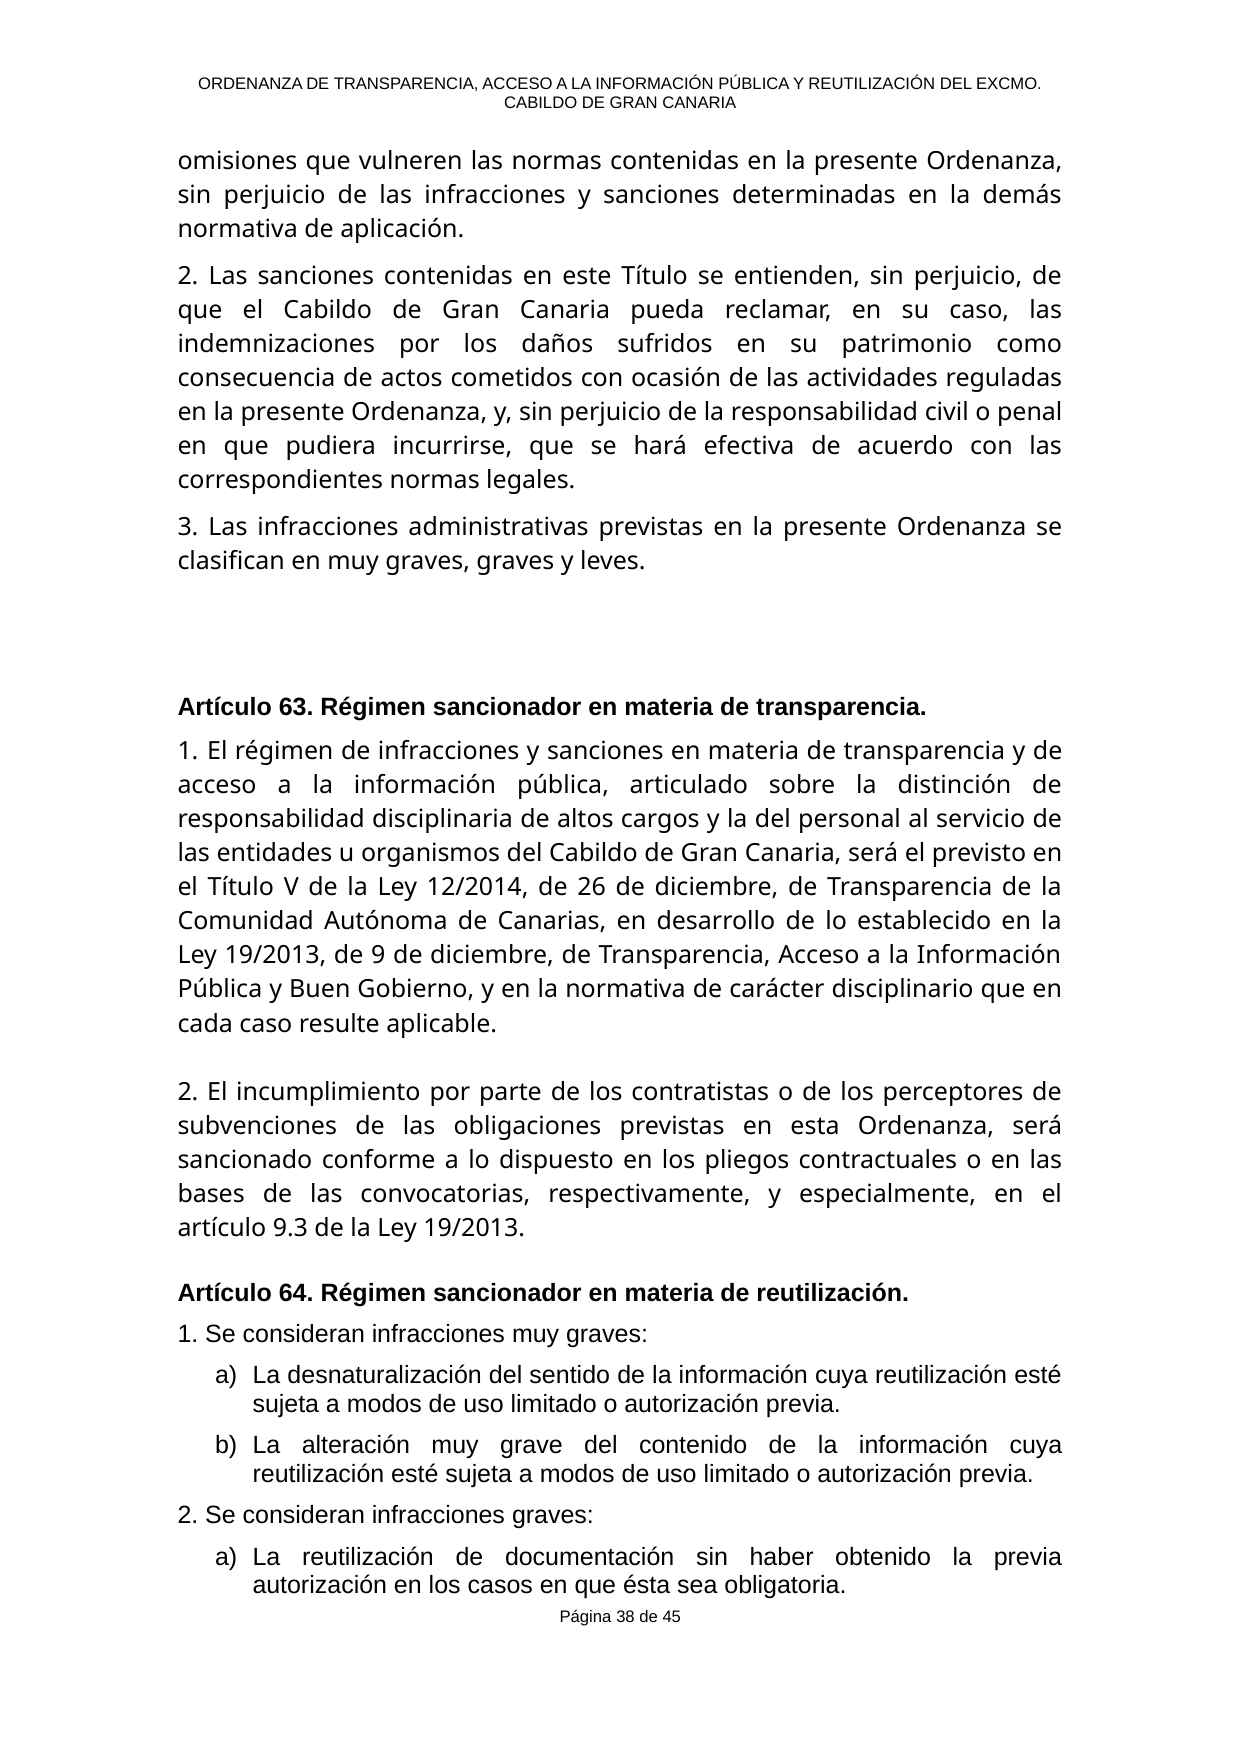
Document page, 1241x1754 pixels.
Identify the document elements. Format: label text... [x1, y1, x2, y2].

list El incumplimiento por parte de los contratistas o de los perceptores de subvenciones de las obligaciones previstas en esta Ordenanza, será sancionado conforme a lo dispuesto en los pliegos contractuales o en las bases de las convocatorias, respectivamente, y especialmente, en el artículo 9.3 de la Ley 19/2013. [177, 1073, 1063, 1244]
text 2. Las sanciones contenidas en este Título se entienden, sin perjuicio, de que el Cabildo de Gran Canaria pueda reclamar, en su caso, las indemnizaciones por los daños sufridos en su patrimonio como consecuencia de actos cometidos con ocasión de las actividades reguladas en la presente Ordenanza, y, sin perjuicio de la responsabilidad civil o penal en que pudiera incurrirse, que se hará efectiva de acuerdo con las correspondientes normas legales. [177, 258, 1063, 496]
list La reutilización de documentación sin haber obtenido la previa autorización en los casos en que ésta sea obligatoria. [215, 1541, 1063, 1599]
list La desnaturalización del sentido de la información cuya reutilización esté sujeta a modos de uso limitado o autorización previa. [215, 1360, 1063, 1418]
text omisiones que vulneren las normas contenidas en la presente Ordenanza, sin perjuicio de las infracciones y sanciones determinadas en la demás normativa de aplicación. [177, 143, 1063, 245]
text 3. Las infracciones administrativas previstas en la presente Ordenanza se clasifican en muy graves, graves y leves. [177, 509, 1063, 577]
text 2. Se consideran infracciones graves: [177, 1500, 1063, 1529]
text 1. Se consideran infracciones muy graves: [177, 1319, 1063, 1348]
subtitle Artículo 63. Régimen sancionador en materia de transparencia. [177, 691, 1063, 720]
list El régimen de infracciones y sanciones en materia de transparencia y de acceso a la información pública, articulado sobre la distinción de responsabilidad disciplinaria de altos cargos y la del personal al servicio de las entidades u organismos del Cabildo de Gran Canaria, será el previsto en el Título V de la Ley 12/2014, de 26 de diciembre, de Transparencia de la Comunidad Autónoma de Canarias, en desarrollo de lo establecido en la Ley 19/2013, de 9 de diciembre, de Transparencia, Acceso a la Información Pública y Buen Gobierno, y en la normativa de carácter disciplinario que en cada caso resulte aplicable. [177, 733, 1063, 1039]
subtitle Artículo 64. Régimen sancionador en materia de reutilización. [177, 1278, 1063, 1306]
list La alteración muy grave del contenido de la información cuya reutilización esté sujeta a modos de uso limitado o autorización previa. [215, 1430, 1063, 1488]
